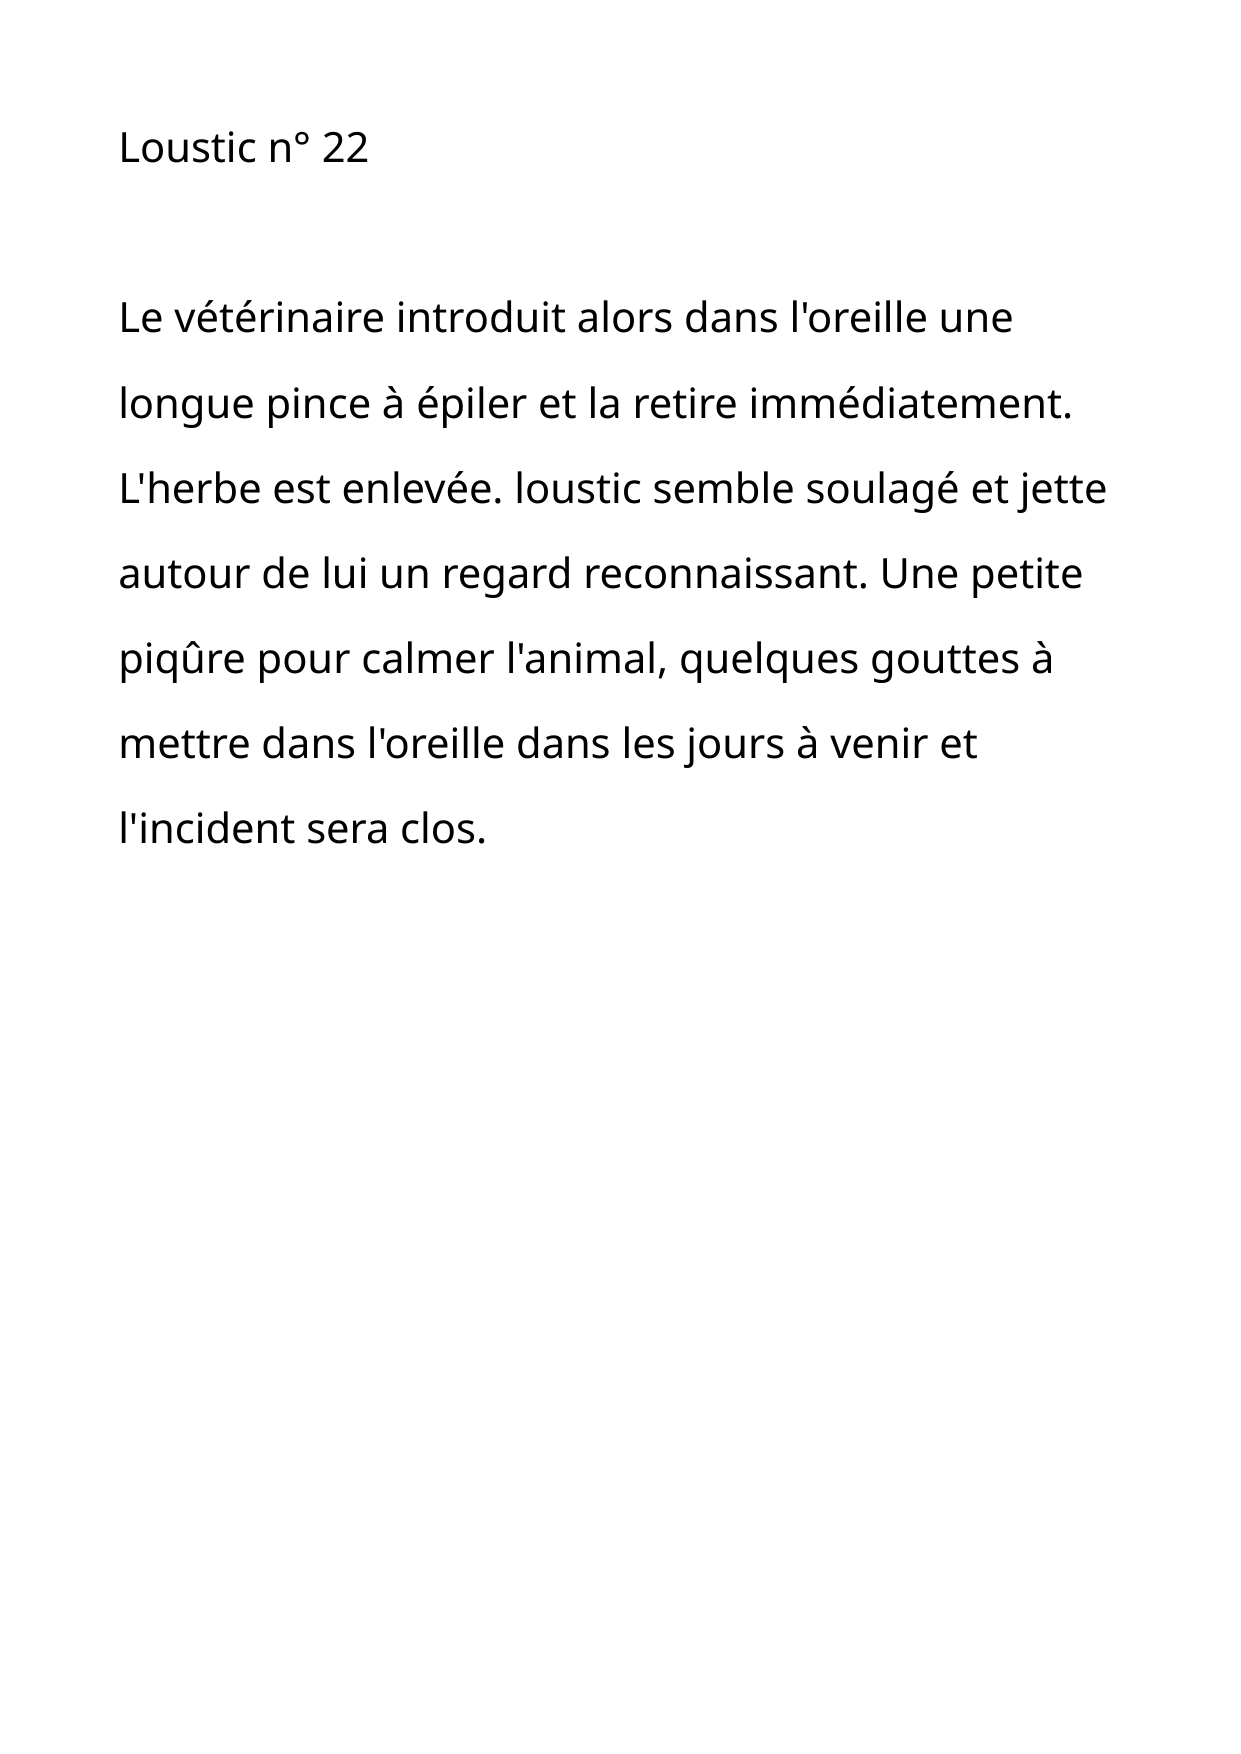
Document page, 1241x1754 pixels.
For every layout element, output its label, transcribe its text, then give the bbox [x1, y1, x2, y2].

text Loustic n° 22 [118, 118, 1122, 175]
text Le vétérinaire introduit alors dans l'oreille une longue pince à épiler et la retire immédiatement. L'herbe est enlevée. loustic semble soulagé et jette autour de lui un regard reconnaissant. Une petite piqûre pour calmer l'animal, quelques gouttes à mettre dans l'oreille dans les jours à venir et l'incident sera clos. [118, 288, 1122, 856]
